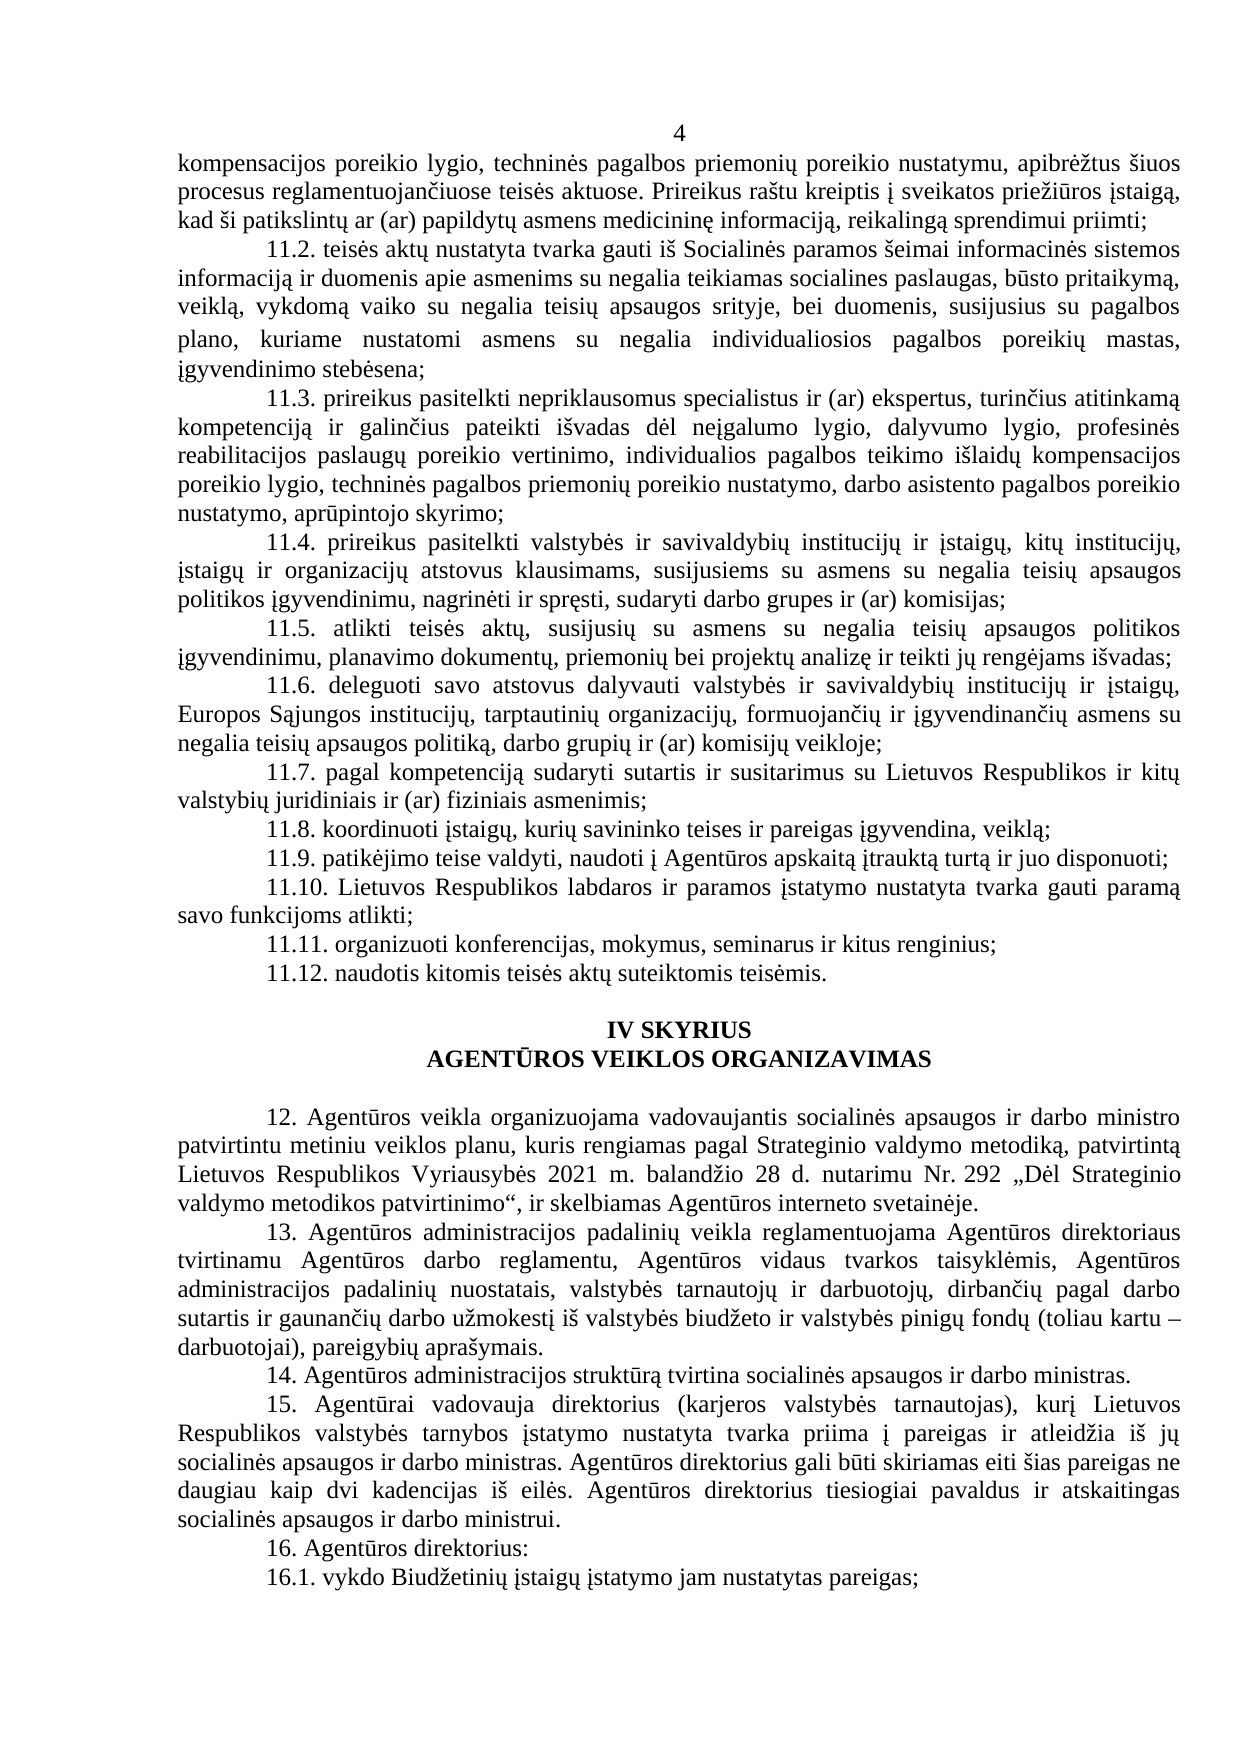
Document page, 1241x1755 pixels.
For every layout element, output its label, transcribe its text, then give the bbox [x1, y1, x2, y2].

text 11.5. atlikti teisės aktų, susijusių su asmens su negalia teisių apsaugos politikos įgyvendinimu, planavimo dokumentų, priemonių bei projektų analizę ir teikti jų rengėjams išvadas; [177, 613, 1181, 671]
text 11.10. Lietuvos Respublikos labdaros ir paramos įstatymo nustatyta tvarka gauti paramą savo funkcijoms atlikti; [177, 872, 1181, 929]
text 12. Agentūros veikla organizuojama vadovaujantis socialinės apsaugos ir darbo ministro patvirtintu metiniu veiklos planu, kuris rengiamas pagal Strateginio valdymo metodiką, patvirtintą Lietuvos Respublikos Vyriausybės 2021 m. balandžio 28 d. nutarimu Nr. 292 „Dėl Strateginio valdymo metodikos patvirtinimo“, ir skelbiamas Agentūros interneto svetainėje. [177, 1102, 1181, 1217]
text 11.12. naudotis kitomis teisės aktų suteiktomis teisėmis. [177, 958, 1181, 987]
text IV SKYRIUS [177, 1016, 1181, 1044]
text kompensacijos poreikio lygio, techninės pagalbos priemonių poreikio nustatymu, apibrėžtus šiuos procesus reglamentuojančiuose teisės aktuose. Prireikus raštu kreiptis į sveikatos priežiūros įstaigą, kad ši patikslintų ar (ar) papildytų asmens medicininę informaciją, reikalingą sprendimui priimti; [177, 148, 1181, 234]
text 11.9. patikėjimo teise valdyti, naudoti į Agentūros apskaitą įtrauktą turtą ir juo disponuoti; [177, 843, 1181, 872]
text 11.11. organizuoti konferencijas, mokymus, seminarus ir kitus renginius; [177, 929, 1181, 958]
text 14. Agentūros administracijos struktūrą tvirtina socialinės apsaugos ir darbo ministras. [177, 1361, 1181, 1389]
text AGENTŪROS VEIKLOS ORGANIZAVIMAS [177, 1044, 1181, 1073]
text 11.4. prireikus pasitelkti valstybės ir savivaldybių institucijų ir įstaigų, kitų institucijų, įstaigų ir organizacijų atstovus klausimams, susijusiems su asmens su negalia teisių apsaugos politikos įgyvendinimu, nagrinėti ir spręsti, sudaryti darbo grupes ir (ar) komisijas; [177, 527, 1181, 613]
text 11.6. deleguoti savo atstovus dalyvauti valstybės ir savivaldybių institucijų ir įstaigų, Europos Sąjungos institucijų, tarptautinių organizacijų, formuojančių ir įgyvendinančių asmens su negalia teisių apsaugos politiką, darbo grupių ir (ar) komisijų veikloje; [177, 671, 1181, 757]
text 16. Agentūros direktorius: [177, 1533, 1181, 1562]
text 11.8. koordinuoti įstaigų, kurių savininko teises ir pareigas įgyvendina, veiklą; [177, 814, 1181, 843]
text 13. Agentūros administracijos padalinių veikla reglamentuojama Agentūros direktoriaus tvirtinamu Agentūros darbo reglamentu, Agentūros vidaus tvarkos taisyklėmis, Agentūros administracijos padalinių nuostatais, valstybės tarnautojų ir darbuotojų, dirbančių pagal darbo sutartis ir gaunančių darbo užmokestį iš valstybės biudžeto ir valstybės pinigų fondų (toliau kartu – darbuotojai), pareigybių aprašymais. [177, 1217, 1181, 1361]
text 11.7. pagal kompetenciją sudaryti sutartis ir susitarimus su Lietuvos Respublikos ir kitų valstybių juridiniais ir (ar) fiziniais asmenimis; [177, 757, 1181, 814]
text 11.3. prireikus pasitelkti nepriklausomus specialistus ir (ar) ekspertus, turinčius atitinkamą kompetenciją ir galinčius pateikti išvadas dėl neįgalumo lygio, dalyvumo lygio, profesinės reabilitacijos paslaugų poreikio vertinimo, individualios pagalbos teikimo išlaidų kompensacijos poreikio lygio, techninės pagalbos priemonių poreikio nustatymo, darbo asistento pagalbos poreikio nustatymo, aprūpintojo skyrimo; [177, 383, 1181, 527]
text 16.1. vykdo Biudžetinių įstaigų įstatymo jam nustatytas pareigas; [177, 1562, 1181, 1591]
text 11.2. teisės aktų nustatyta tvarka gauti iš Socialinės paramos šeimai informacinės sistemos informaciją ir duomenis apie asmenims su negalia teikiamas socialines paslaugas, būsto pritaikymą, veiklą, vykdomą vaiko su negalia teisių apsaugos srityje, bei duomenis, susijusius su pagalbos plano, kuriame nustatomi asmens su negalia individualiosios pagalbos poreikių mastas, įgyvendinimo stebėsena; [177, 234, 1181, 383]
text 15. Agentūrai vadovauja direktorius (karjeros valstybės tarnautojas), kurį Lietuvos Respublikos valstybės tarnybos įstatymo nustatyta tvarka priima į pareigas ir atleidžia iš jų socialinės apsaugos ir darbo ministras. Agentūros direktorius gali būti skiriamas eiti šias pareigas ne daugiau kaip dvi kadencijas iš eilės. Agentūros direktorius tiesiogiai pavaldus ir atskaitingas socialinės apsaugos ir darbo ministrui. [177, 1389, 1181, 1533]
